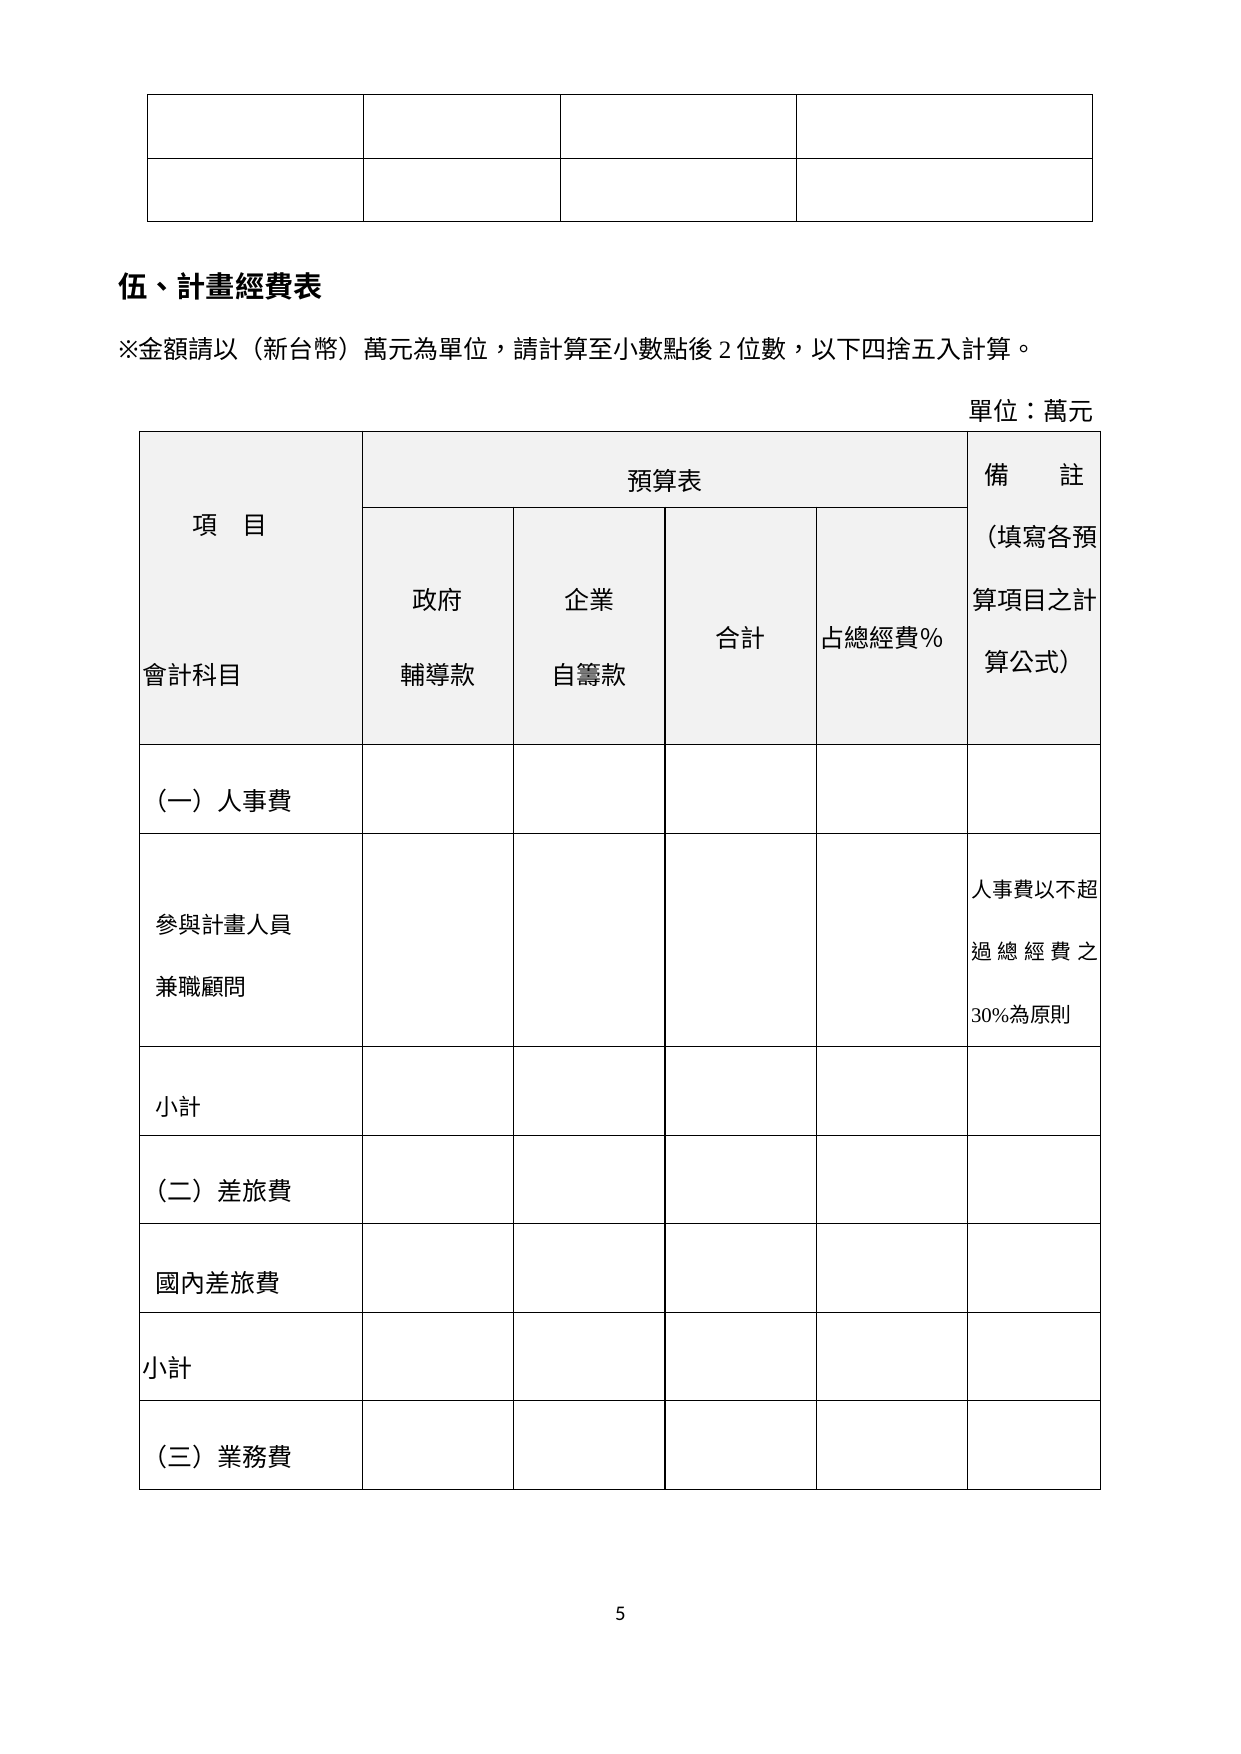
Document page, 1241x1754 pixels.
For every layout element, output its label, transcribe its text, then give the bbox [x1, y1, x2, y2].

table_cell [514, 834, 664, 1046]
table_cell （三）業務費 [140, 1401, 362, 1489]
table_cell 國內差旅費 [140, 1224, 362, 1312]
table_cell 合計 [666, 508, 816, 744]
table_cell [561, 95, 796, 158]
table_cell [817, 1136, 967, 1223]
table_cell [666, 745, 816, 833]
table_cell [363, 1313, 513, 1400]
table_cell [363, 1136, 513, 1223]
table_cell [968, 1047, 1100, 1135]
table_header 項 目 會計科目 [140, 432, 362, 744]
table_header 預算表 [363, 432, 967, 507]
text 單位：萬元 [153, 368, 1093, 431]
table_cell [817, 1313, 967, 1400]
table_cell [666, 1401, 816, 1489]
table_cell [363, 1401, 513, 1489]
table_cell [666, 1313, 816, 1400]
table_cell [666, 1224, 816, 1312]
table_cell [797, 95, 1092, 158]
table_cell 占總經費％ [817, 508, 967, 744]
table_header 備 註 （填寫各預算項目之計算公式） [968, 432, 1100, 744]
table_cell [363, 1224, 513, 1312]
table_cell [148, 95, 363, 158]
table_cell [514, 1224, 664, 1312]
table_cell [514, 1136, 664, 1223]
table_cell 小計 [140, 1047, 362, 1135]
table_cell [817, 1224, 967, 1312]
table_cell [514, 1313, 664, 1400]
table_cell （二）差旅費 [140, 1136, 362, 1223]
table_cell （一）人事費 [140, 745, 362, 833]
table_cell 人事費以不超過總經費之30%為原則 [968, 834, 1100, 1046]
table_cell 參與計畫人員 兼職顧問 [140, 834, 362, 1046]
table_cell [514, 745, 664, 833]
table_cell [968, 1313, 1100, 1400]
table_cell 企業 自籌款 [514, 508, 664, 744]
text 伍、計畫經費表 [118, 264, 1122, 306]
table_cell [968, 1224, 1100, 1312]
table_cell [666, 1136, 816, 1223]
table_cell [817, 1401, 967, 1489]
table_cell [817, 1047, 967, 1135]
table_cell [666, 1047, 816, 1135]
table_cell [364, 159, 560, 221]
table_cell [514, 1047, 664, 1135]
table_cell [148, 159, 363, 221]
table_cell [561, 159, 796, 221]
table_cell [797, 159, 1092, 221]
table_cell 小計 [140, 1313, 362, 1400]
text ※金額請以（新台幣）萬元為單位，請計算至小數點後2位數，以下四捨五入計算。 [118, 306, 1122, 368]
table_cell [968, 1401, 1100, 1489]
table_cell [363, 745, 513, 833]
table_cell [817, 745, 967, 833]
table_cell 政府 輔導款 [363, 508, 513, 744]
table_cell [666, 834, 816, 1046]
table_cell [364, 95, 560, 158]
table_cell [817, 834, 967, 1046]
table_cell [514, 1401, 664, 1489]
table_cell [363, 1047, 513, 1135]
table_cell [363, 834, 513, 1046]
table_cell [968, 745, 1100, 833]
table_cell [968, 1136, 1100, 1223]
